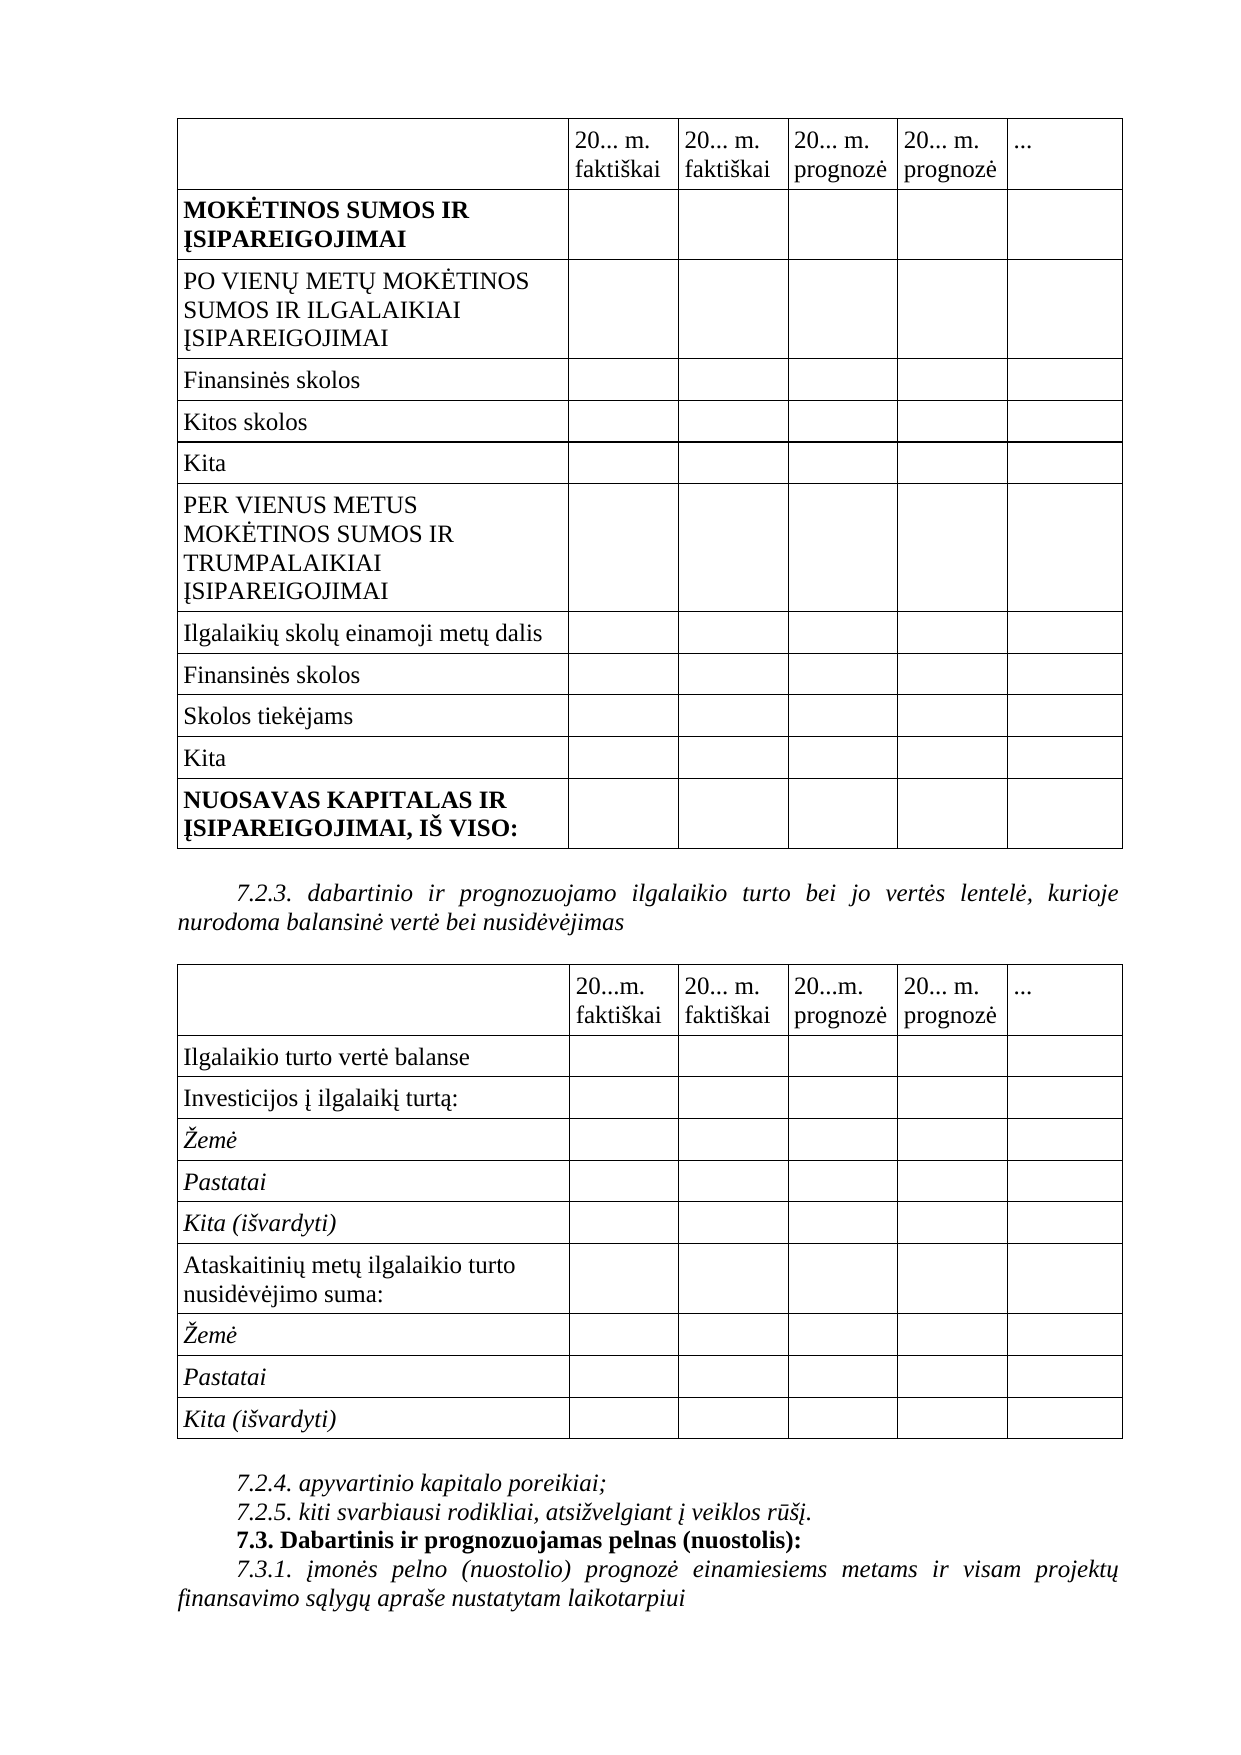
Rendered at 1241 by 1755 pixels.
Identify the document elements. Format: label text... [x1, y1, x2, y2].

table_header 20... m. prognozė [898, 965, 1007, 1034]
table_cell [789, 1202, 897, 1243]
table_cell [898, 695, 1007, 736]
table_cell [898, 779, 1007, 848]
table_cell [898, 260, 1007, 358]
table_header ... [1008, 965, 1122, 1034]
table_header 20... m. faktiškai [679, 965, 788, 1034]
table_header 20...m. faktiškai [570, 965, 678, 1034]
table_cell Kita (išvardyti) [178, 1202, 569, 1243]
table_cell [898, 359, 1007, 400]
table_cell [898, 1161, 1007, 1201]
table_cell [1008, 1036, 1122, 1076]
table_cell Investicijos į ilgalaikį turtą: [178, 1077, 569, 1118]
table_cell [898, 1398, 1007, 1438]
table_cell [679, 1398, 788, 1438]
table_cell [789, 1161, 897, 1201]
text 7.3.1. įmonės pelno (nuostolio) prognozė einamiesiems metams ir visam projektų finansavimo sąlygų apraše nustatytam laikotarpiui [177, 1554, 1122, 1612]
table_cell [1008, 190, 1122, 259]
table_cell [898, 612, 1007, 653]
table_cell Ataskaitinių metų ilgalaikio turto nusidėvėjimo suma: [178, 1244, 569, 1313]
table_cell [569, 695, 678, 736]
table_cell [679, 737, 788, 778]
table_cell Žemė [178, 1314, 569, 1355]
table_cell [789, 654, 897, 694]
table_cell [570, 1244, 678, 1313]
table_cell [1008, 1161, 1122, 1201]
table_cell [789, 1119, 897, 1159]
table_cell [1008, 1119, 1122, 1159]
table_cell [679, 1119, 788, 1159]
table_cell Ilgalaikių skolų einamoji metų dalis [178, 612, 568, 653]
table_cell [679, 1356, 788, 1397]
table_cell [679, 484, 788, 611]
table_cell Nuosavas kapitalAS ir įsipareigojimAI, iš viso: [178, 779, 568, 848]
table_cell [1008, 1244, 1122, 1313]
table_cell [898, 1356, 1007, 1397]
table_cell [898, 1202, 1007, 1243]
table_cell [1008, 779, 1122, 848]
table_cell [679, 779, 788, 848]
table_cell [679, 695, 788, 736]
table_cell [789, 190, 897, 259]
table_header 20...m. prognozė [789, 965, 897, 1034]
table_cell [679, 1036, 788, 1076]
table_cell [1008, 1398, 1122, 1438]
table_cell [570, 1119, 678, 1159]
text 7.2.4. apyvartinio kapitalo poreikiai; [177, 1468, 1122, 1497]
table_cell [789, 1077, 897, 1118]
table_cell Žemė [178, 1119, 569, 1159]
table_header ... [1008, 119, 1122, 188]
table_cell [569, 359, 678, 400]
table_header 20... m. prognozė [898, 119, 1007, 188]
table_cell [898, 1036, 1007, 1076]
table_cell [569, 484, 678, 611]
table_cell [898, 654, 1007, 694]
table_cell [789, 612, 897, 653]
table_cell [679, 654, 788, 694]
table_cell [898, 1077, 1007, 1118]
table_cell [679, 359, 788, 400]
table_header [178, 965, 569, 1034]
table_cell Kitos skolos [178, 401, 568, 441]
table_cell [789, 1398, 897, 1438]
table_cell [570, 1202, 678, 1243]
table_cell [569, 443, 678, 483]
table_cell [679, 190, 788, 259]
table_cell [679, 1314, 788, 1355]
table_cell [679, 1161, 788, 1201]
table_cell [789, 779, 897, 848]
text 7.2.3. dabartinio ir prognozuojamo ilgalaikio turto bei jo vertės lentelė, kurioje nurodoma balansinė vertė bei nusidėvėjimas [177, 878, 1122, 935]
table_cell Ilgalaikio turto vertė balanse [178, 1036, 569, 1076]
table_header [178, 119, 568, 188]
table_cell [570, 1077, 678, 1118]
table_cell [569, 401, 678, 441]
table_cell [789, 359, 897, 400]
table_cell [789, 737, 897, 778]
table_cell [679, 443, 788, 483]
table_cell [1008, 654, 1122, 694]
table_cell Kita [178, 443, 568, 483]
table_cell [898, 1244, 1007, 1313]
table_cell [1008, 484, 1122, 611]
text 7.2.5. kiti svarbiausi rodikliai, atsižvelgiant į veiklos rūšį. [177, 1497, 1122, 1526]
table_cell [570, 1036, 678, 1076]
table_cell [789, 1244, 897, 1313]
text 7.3. Dabartinis ir prognozuojamas pelnas (nuostolis): [177, 1526, 1122, 1554]
table_cell [789, 1036, 897, 1076]
table_cell [569, 260, 678, 358]
table_cell MOKĖTINOS SUMOS IR ĮSIPAREIGOJIMAI [178, 190, 568, 259]
table_cell Pastatai [178, 1356, 569, 1397]
table_cell [569, 190, 678, 259]
table_cell [789, 1314, 897, 1355]
table_cell [1008, 737, 1122, 778]
table_cell [679, 401, 788, 441]
table_cell [1008, 401, 1122, 441]
table_cell [679, 612, 788, 653]
table_cell [789, 401, 897, 441]
table_cell [898, 1119, 1007, 1159]
table_cell Skolos tiekėjams [178, 695, 568, 736]
table_cell Pastatai [178, 1161, 569, 1201]
table_cell [898, 401, 1007, 441]
table_cell [1008, 260, 1122, 358]
table_cell [898, 443, 1007, 483]
table_cell [1008, 443, 1122, 483]
table_cell [789, 484, 897, 611]
table_cell [1008, 695, 1122, 736]
table_cell [679, 260, 788, 358]
table_cell [679, 1077, 788, 1118]
table_cell [569, 612, 678, 653]
table_cell [898, 1314, 1007, 1355]
table_cell [570, 1161, 678, 1201]
table_cell [679, 1244, 788, 1313]
table_cell [898, 484, 1007, 611]
table_cell PER VIENUS METUS MOKĖTINOS SUMOS IR TRUMPALAIKIAI ĮSIPAREIGOJIMAI [178, 484, 568, 611]
table_cell [569, 779, 678, 848]
table_cell [1008, 1077, 1122, 1118]
table_cell [789, 1356, 897, 1397]
table_cell [569, 654, 678, 694]
table_cell [1008, 359, 1122, 400]
table_cell [898, 737, 1007, 778]
table_cell [570, 1398, 678, 1438]
table_cell [789, 443, 897, 483]
table_cell [1008, 1356, 1122, 1397]
table_cell Finansinės skolos [178, 654, 568, 694]
table_cell [570, 1314, 678, 1355]
table_cell Kita (išvardyti) [178, 1398, 569, 1438]
table_cell Finansinės skolos [178, 359, 568, 400]
table_header 20... m. faktiškai [569, 119, 678, 188]
table_cell [1008, 612, 1122, 653]
table_cell [898, 190, 1007, 259]
table_header 20... m. faktiškai [679, 119, 788, 188]
table_cell [570, 1356, 678, 1397]
table_cell PO VIENŲ METŲ MOKĖTINOS SUMOS IR ILGALAIKIAI ĮSIPAREIGOJIMAI [178, 260, 568, 358]
table_cell [789, 260, 897, 358]
table_cell [789, 695, 897, 736]
table_cell Kita [178, 737, 568, 778]
table_cell [1008, 1202, 1122, 1243]
table_header 20... m. prognozė [789, 119, 897, 188]
table_cell [569, 737, 678, 778]
table_cell [679, 1202, 788, 1243]
table_cell [1008, 1314, 1122, 1355]
